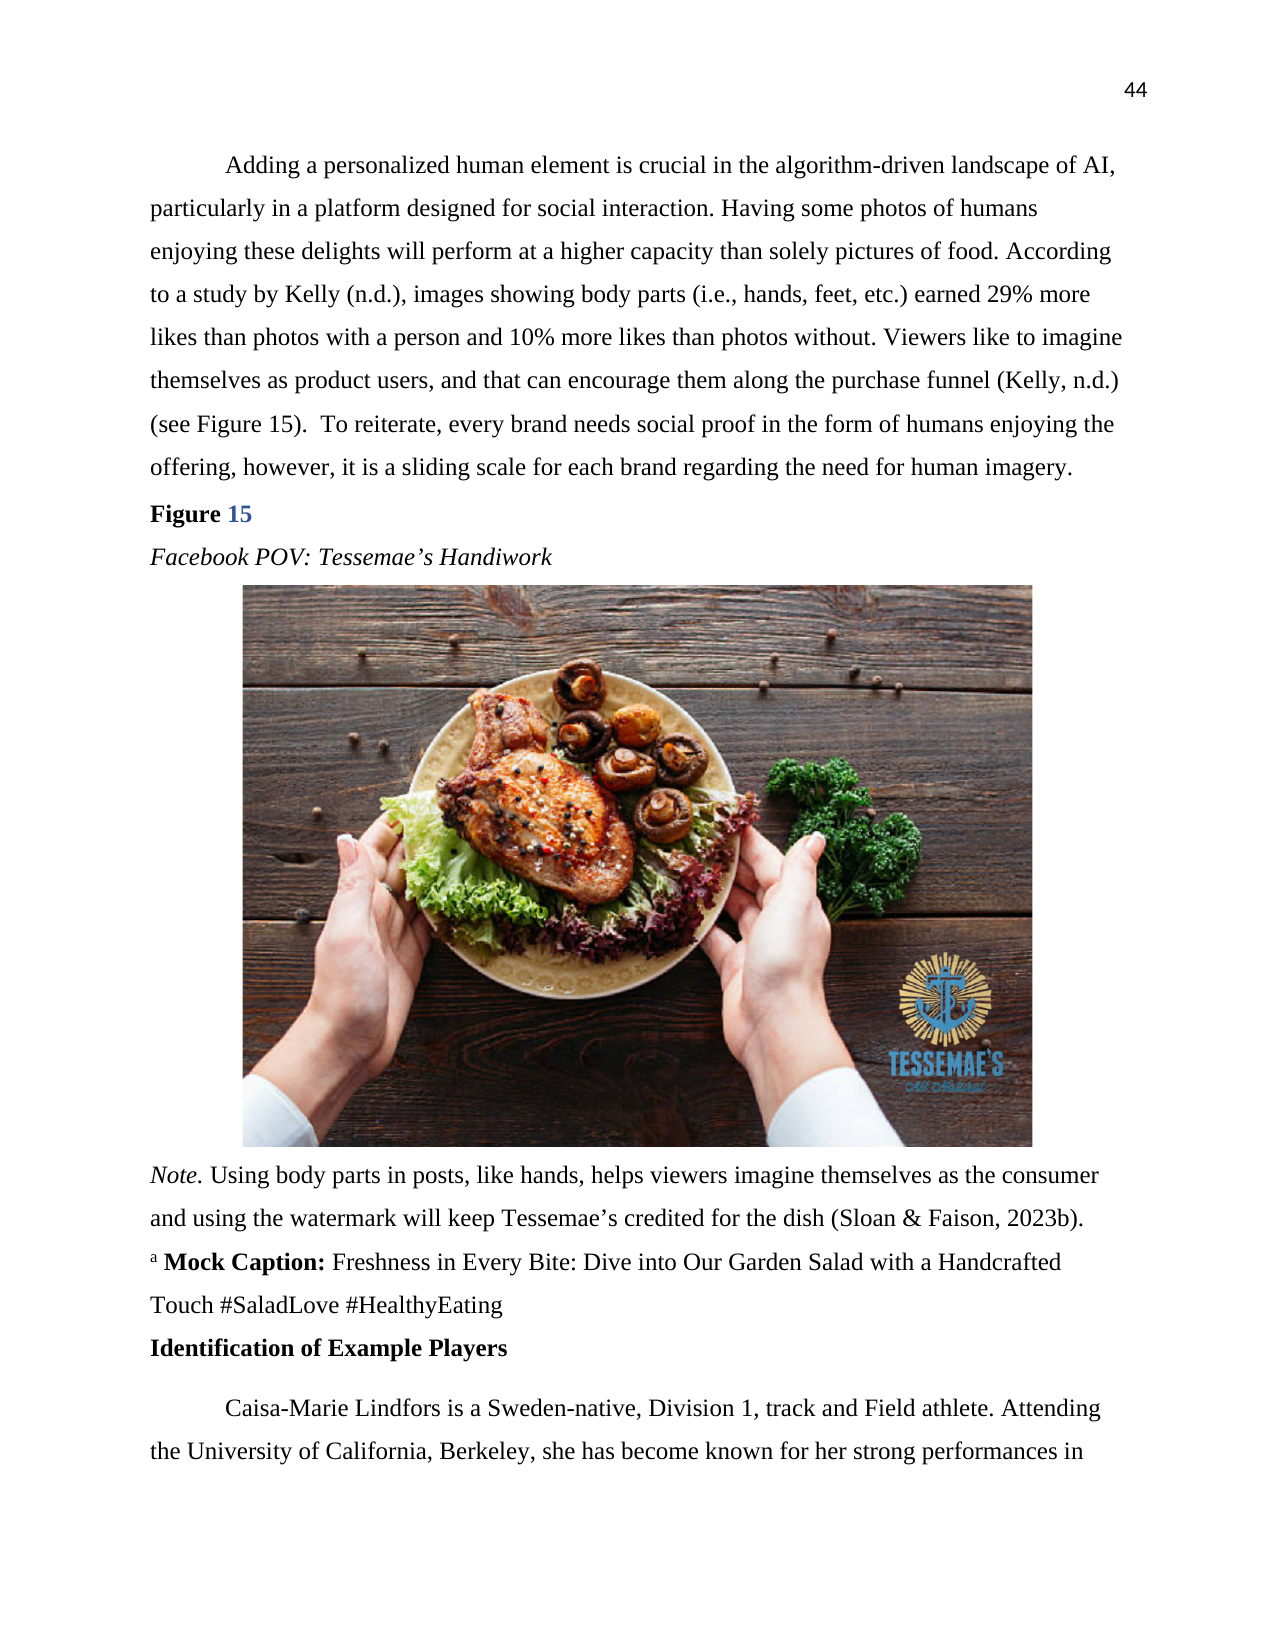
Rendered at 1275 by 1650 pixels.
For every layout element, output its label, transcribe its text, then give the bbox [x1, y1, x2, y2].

text Note. Using body parts in posts, like hands, helps viewers imagine themselves as the consumer and using the watermark will keep Tessemae’s credited for the dish (Sloan & Faison, 2023b). [150, 1160, 1125, 1232]
text a Mock Caption: Freshness in Every Bite: Dive into Our Garden Salad with a Handcrafted Touch #SaladLove #HealthyEating [150, 1247, 1125, 1318]
text Adding a personalized human element is crucial in the algorithm-driven landscape of AI, particularly in a platform designed for social interaction. Having some photos of humans enjoying these delights will perform at a higher capacity than solely pictures of food. According to a study by Kelly (n.d.), images showing body parts (i.e., hands, feet, etc.) earned 29% more likes than photos with a person and 10% more likes than photos without. Viewers like to imagine themselves as product users, and that can encourage them along the purchase funnel (Kelly, n.d.) (see Figure 15). To reiterate, every brand needs social proof in the form of humans enjoying the offering, however, it is a sliding scale for each brand regarding the need for human imagery. [150, 150, 1125, 481]
subtitle Identification of Example Players [150, 1333, 1125, 1362]
text Caisa-Marie Lindfors is a Sweden-native, Division 1, track and Field athlete. Attending the University of California, Berkeley, she has become known for her strong performances in [150, 1393, 1125, 1464]
subtitle Figure 15 [150, 499, 1125, 528]
text Facebook POV: Tessemae’s Handiwork [150, 542, 1125, 571]
